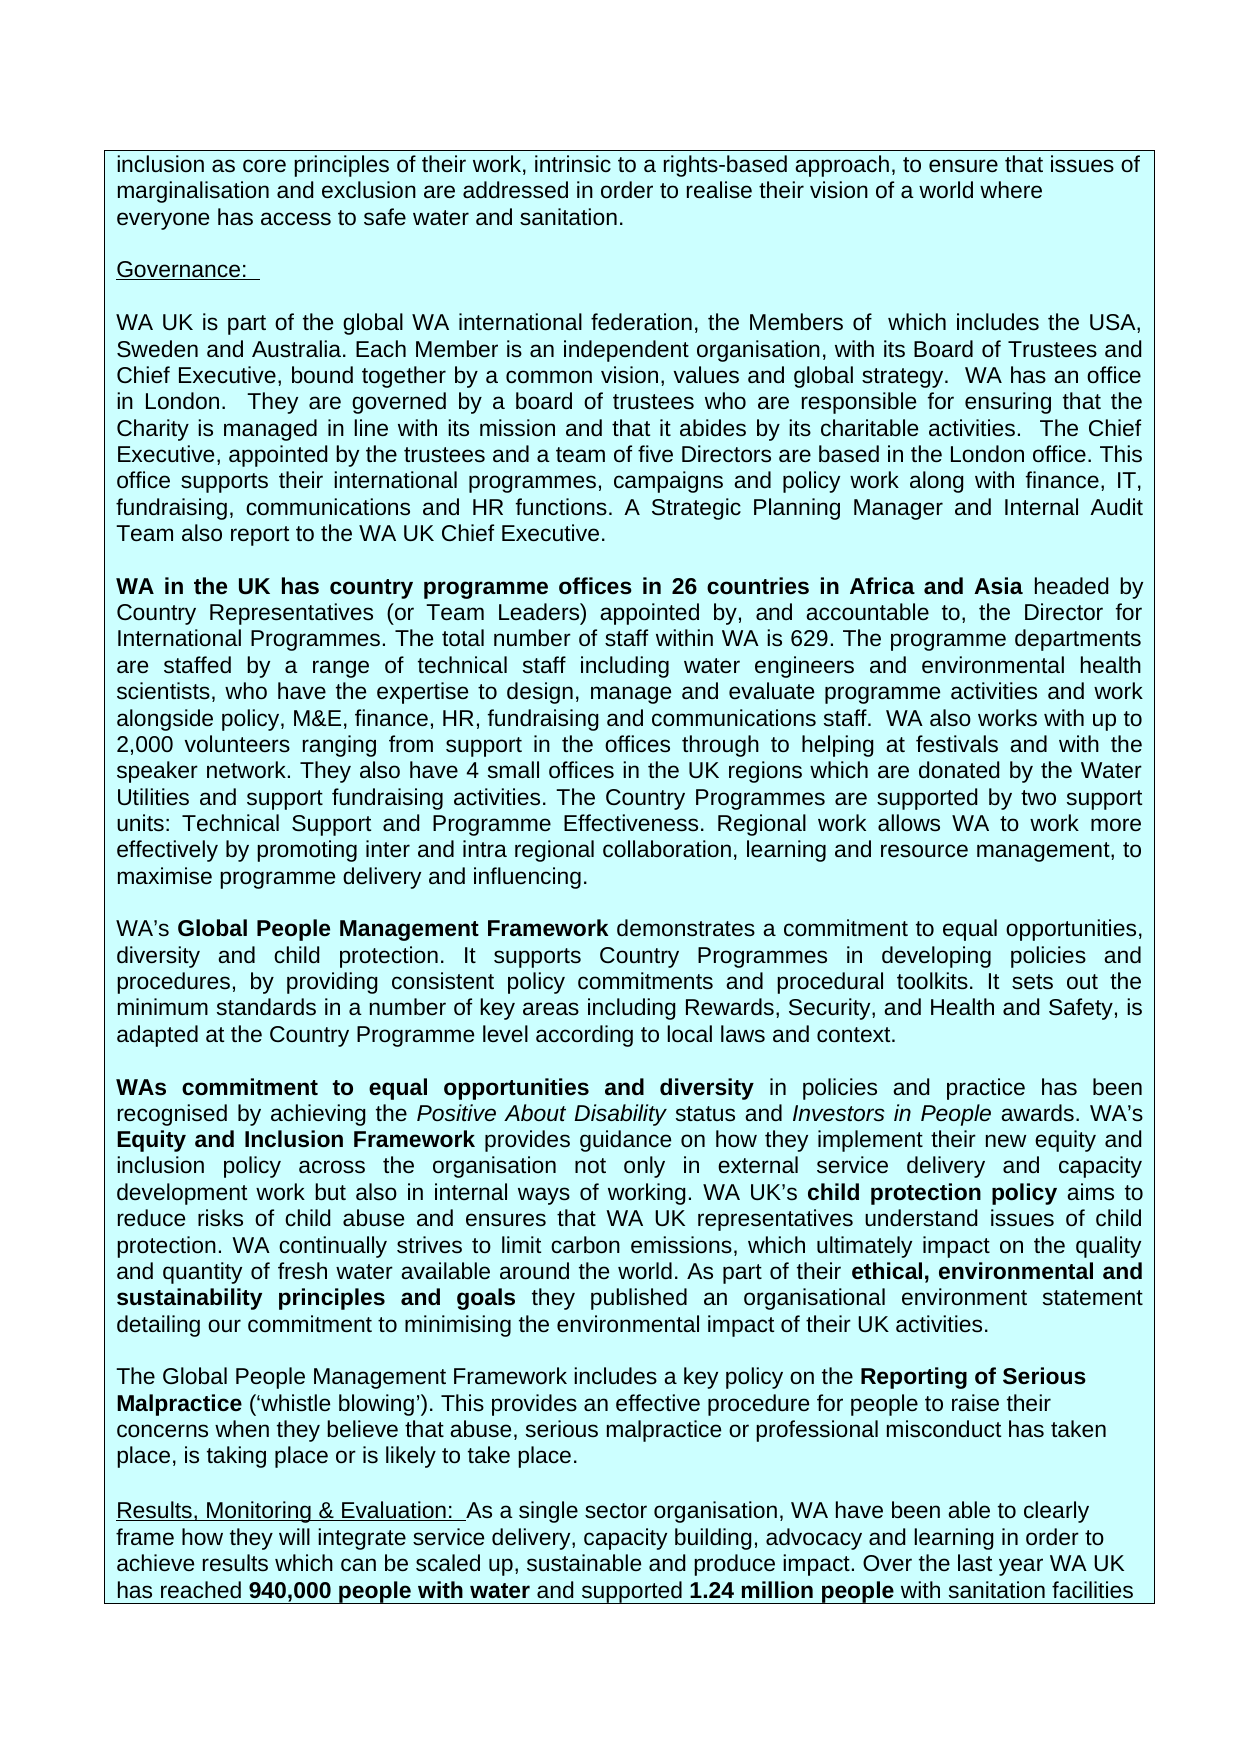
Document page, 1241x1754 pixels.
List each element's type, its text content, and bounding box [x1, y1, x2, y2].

table_cell inclusion as core principles of their work, intrinsic to a rights-based approach, to ensure that issues of marginalisation and exclusion are addressed in order to realise their vision of a world where everyone has access to safe water and sanitation. Governance: WA UK is part of the global WA international federation, the Members of which includes the USA, Sweden and Australia. Each Member is an independent organisation, with its Board of Trustees and Chief Executive, bound together by a common vision, values and global strategy. WA has an office in London. They are governed by a board of trustees who are responsible for ensuring that the Charity is managed in line with its mission and that it abides by its charitable activities. The Chief Executive, appointed by the trustees and a team of five Directors are based in the London office. This office supports their international programmes, campaigns and policy work along with finance, IT, fundraising, communications and HR functions. A Strategic Planning Manager and Internal Audit Team also report to the WA UK Chief Executive. WA in the UK has country programme offices in 26 countries in Africa and Asia headed by Country Representatives (or Team Leaders) appointed by, and accountable to, the Director for International Programmes. The total number of staff within WA is 629. The programme departments are staffed by a range of technical staff including water engineers and environmental health scientists, who have the expertise to design, manage and evaluate programme activities and work alongside policy, M&E, finance, HR, fundraising and communications staff. WA also works with up to 2,000 volunteers ranging from support in the offices through to helping at festivals and with the speaker network. They also have 4 small offices in the UK regions which are donated by the Water Utilities and support fundraising activities. The Country Programmes are supported by two support units: Technical Support and Programme Effectiveness. Regional work allows WA to work more effectively by promoting inter and intra regional collaboration, learning and resource management, to maximise programme delivery and influencing. WA’s Global People Management Framework demonstrates a commitment to equal opportunities, diversity and child protection. It supports Country Programmes in developing policies and procedures, by providing consistent policy commitments and procedural toolkits. It sets out the minimum standards in a number of key areas including Rewards, Security, and Health and Safety, is adapted at the Country Programme level according to local laws and context. WAs commitment to equal opportunities and diversity in policies and practice has been recognised by achieving the Positive About Disability status and Investors in People awards. WA’s Equity and Inclusion Framework provides guidance on how they implement their new equity and inclusion policy across the organisation not only in external service delivery and capacity development work but also in internal ways of working. WA UK’s child protection policy aims to reduce risks of child abuse and ensures that WA UK representatives understand issues of child protection. WA continually strives to limit carbon emissions, which ultimately impact on the quality and quantity of fresh water available around the world. As part of their ethical, environmental and sustainability principles and goals they published an organisational environment statement detailing our commitment to minimising the environmental impact of their UK activities. The Global People Management Framework includes a key policy on the Reporting of Serious Malpractice (‘whistle blowing’). This provides an effective procedure for people to raise their concerns when they believe that abuse, serious malpractice or professional misconduct has taken place, is taking place or is likely to take place. Results, Monitoring & Evaluation: As a single sector organisation, WA have been able to clearly frame how they will integrate service delivery, capacity building, advocacy and learning in order to achieve results which can be scaled up, sustainable and produce impact. Over the last year WA UK has reached 940,000 people with water and supported 1.24 million people with sanitation facilities [105, 151, 1154, 1603]
